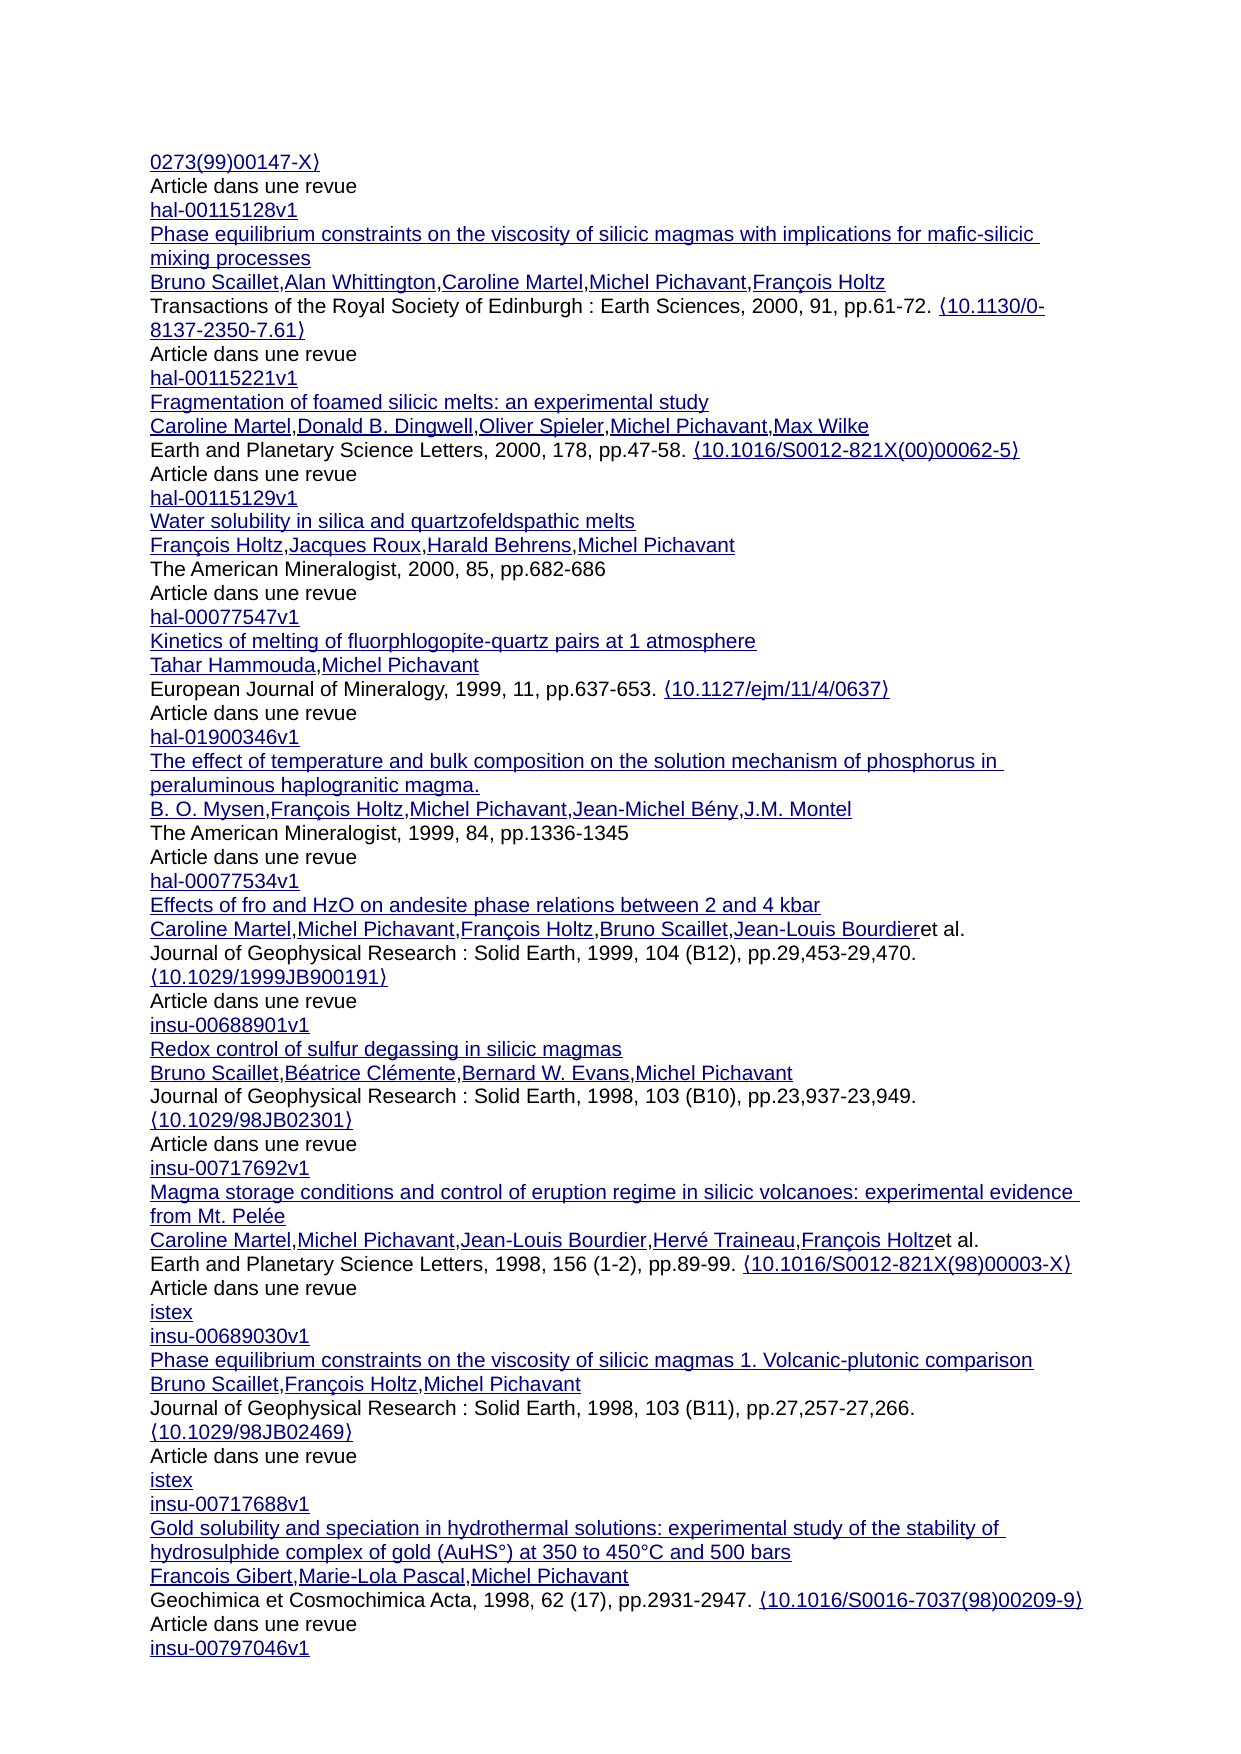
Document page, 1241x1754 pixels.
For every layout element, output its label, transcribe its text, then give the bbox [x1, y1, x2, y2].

table_cell 0273(99)00147-X⟩ Article dans une revue hal-00115128v1 [150, 150, 1090, 222]
table_cell Water solubility in silica and quartzofeldspathic melts François Holtz,Jacques Roux,Harald Behrens,Michel Pichavant The American Mineralogist, 2000, 85, pp.682-686 Article dans une revue hal-00077547v1 [150, 509, 1090, 629]
table_cell Kinetics of melting of fluorphlogopite-quartz pairs at 1 atmosphere Tahar Hammouda,Michel Pichavant European Journal of Mineralogy, 1999, 11, pp.637-653. ⟨10.1127/ejm/11/4/0637⟩ Article dans une revue hal-01900346v1 [150, 629, 1090, 749]
table_cell Effects of fro and HzO on andesite phase relations between 2 and 4 kbar Caroline Martel,Michel Pichavant,François Holtz,Bruno Scaillet,Jean-Louis Bourdieret al. Journal of Geophysical Research : Solid Earth, 1999, 104 (B12), pp.29,453-29,470. ⟨10.1029/1999JB900191⟩ Article dans une revue insu-00688901v1 [150, 893, 1090, 1036]
table_cell Phase equilibrium constraints on the viscosity of silicic magmas 1. Volcanic-plutonic comparison Bruno Scaillet,François Holtz,Michel Pichavant Journal of Geophysical Research : Solid Earth, 1998, 103 (B11), pp.27,257-27,266. ⟨10.1029/98JB02469⟩ Article dans une revue istex insu-00717688v1 [150, 1348, 1090, 1516]
table_cell Gold solubility and speciation in hydrothermal solutions: experimental study of the stability of hydrosulphide complex of gold (AuHS°) at 350 to 450°C and 500 bars Francois Gibert,Marie-Lola Pascal,Michel Pichavant Geochimica et Cosmochimica Acta, 1998, 62 (17), pp.2931-2947. ⟨10.1016/S0016-7037(98)00209-9⟩ Article dans une revue insu-00797046v1 [150, 1516, 1090, 1659]
table_cell Phase equilibrium constraints on the viscosity of silicic magmas with implications for mafic-silicic mixing processes Bruno Scaillet,Alan Whittington,Caroline Martel,Michel Pichavant,François Holtz Transactions of the Royal Society of Edinburgh : Earth Sciences, 2000, 91, pp.61-72. ⟨10.1130/0-8137-2350-7.61⟩ Article dans une revue hal-00115221v1 [150, 222, 1090, 389]
table_cell Magma storage conditions and control of eruption regime in silicic volcanoes: experimental evidence from Mt. Pelée Caroline Martel,Michel Pichavant,Jean-Louis Bourdier,Hervé Traineau,François Holtzet al. Earth and Planetary Science Letters, 1998, 156 (1-2), pp.89-99. ⟨10.1016/S0012-821X(98)00003-X⟩ Article dans une revue istex insu-00689030v1 [150, 1180, 1090, 1348]
table_cell Redox control of sulfur degassing in silicic magmas Bruno Scaillet,Béatrice Clémente,Bernard W. Evans,Michel Pichavant Journal of Geophysical Research : Solid Earth, 1998, 103 (B10), pp.23,937-23,949. ⟨10.1029/98JB02301⟩ Article dans une revue insu-00717692v1 [150, 1036, 1090, 1180]
table_cell The effect of temperature and bulk composition on the solution mechanism of phosphorus in peraluminous haplogranitic magma. B. O. Mysen,François Holtz,Michel Pichavant,Jean-Michel Bény,J.M. Montel The American Mineralogist, 1999, 84, pp.1336-1345 Article dans une revue hal-00077534v1 [150, 749, 1090, 893]
table_cell Fragmentation of foamed silicic melts: an experimental study Caroline Martel,Donald B. Dingwell,Oliver Spieler,Michel Pichavant,Max Wilke Earth and Planetary Science Letters, 2000, 178, pp.47-58. ⟨10.1016/S0012-821X(00)00062-5⟩ Article dans une revue hal-00115129v1 [150, 390, 1090, 509]
